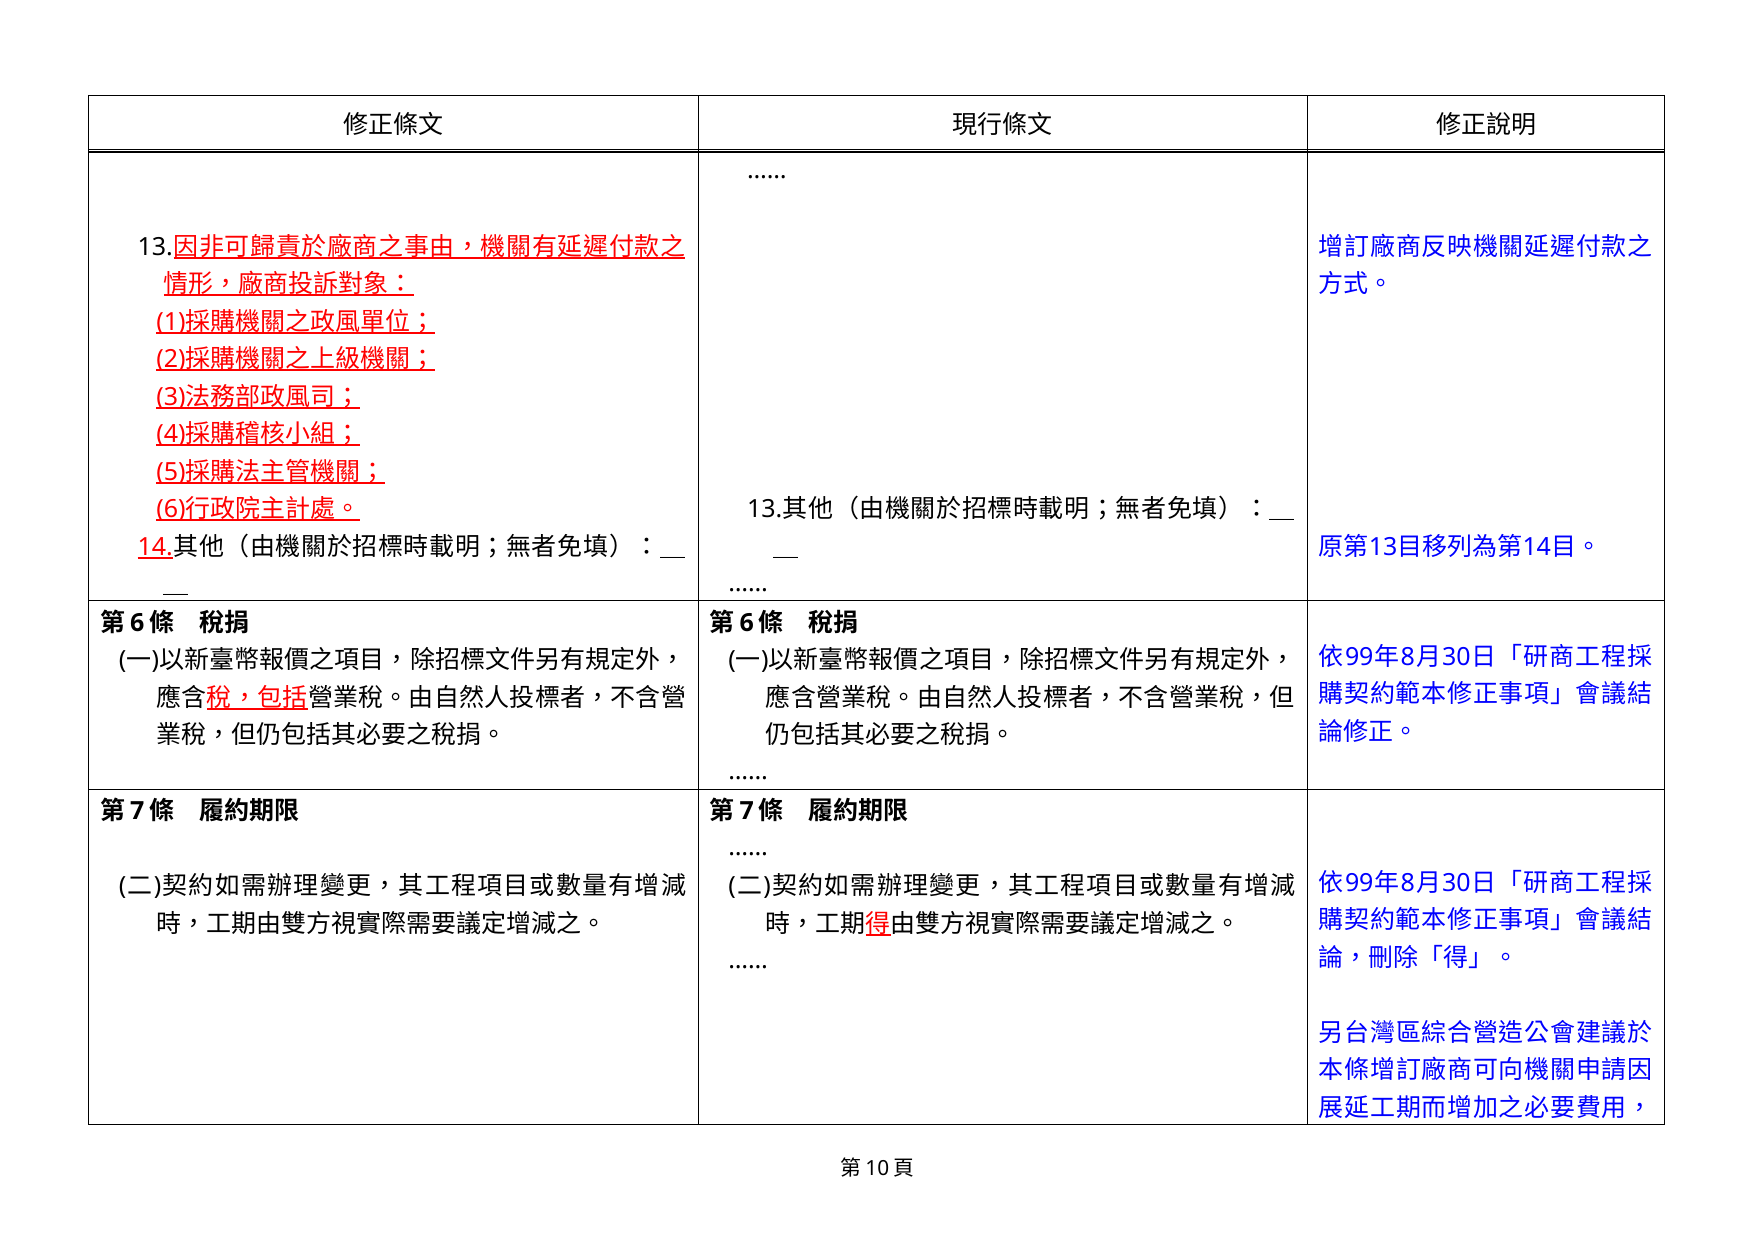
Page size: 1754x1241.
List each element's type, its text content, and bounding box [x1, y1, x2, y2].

table_cell 依99年8月30日「研商工程採購契約範本修正事項」會議結論修正。 [1308, 601, 1664, 789]
table_cell …… 13.其他（由機關於招標時載明；無者免填）：＿＿ …… [699, 153, 1307, 600]
table_cell 第7條 履約期限 …… (二)契約如需辦理變更，其工程項目或數量有增減時，工期得由雙方視實際需要議定增減之。 …… [699, 790, 1307, 1124]
table_cell 第7條 履約期限 (二)契約如需辦理變更，其工程項目或數量有增減時，工期由雙方視實際需要議定增減之。 [89, 790, 698, 1124]
table_cell 13.因非可歸責於廠商之事由，機關有延遲付款之情形，廠商投訴對象： (1)採購機關之政風單位； (2)採購機關之上級機關； (3)法務部政風司； (4)採購稽核小組； (5)採購法主管機關； (6)行政院主計處。 14.其他（由機關於招標時載明；無者免填）：＿＿ [89, 153, 698, 600]
table_header 修正說明 [1308, 96, 1664, 149]
table_header 現行條文 [699, 96, 1307, 149]
table_cell 依99年8月30日「研商工程採購契約範本修正事項」會議結論，參酌各界發言意見修正。 依99年8月30日「研商工程採購契約範本修正事項」會議結論，參酌各界發言意見修正。 原第9條第31款選項移列。 經洽詢勞委會於99年9月17日函復略以：「機關得將估驗計價保留款提高，前提為履約過程中，可歸責於廠商之事由。查本會『加強公共工程勞工安全衛生管理作業要點』第16點亦有暫停發放工程估驗款或終止契約等較嚴格之規定，為強化機關對工程之管理權限，本條文建議維持」。 原條文移列為(7)，並增訂發現廠商違反勞安或環保規定且情節重大者，得提高估驗計價保留款。 增訂選項C，依履約標的之特性(例如履約項目不受物價變動之影響或工期甚短)，不依物價指數變動情形調整工程款。 酌修文字。 依本會98年4月3日工程企字第09800141010號函增訂。 酌修文字。 (1)至(3)已載明於第6目。 原(4)移列為(1)。 機關未載明調整公式者，依「補貼原則」及「下跌處理原則」之計算範例。 原(5)移列為(2)，並酌修文字。 原(6)移列為(3)，並酌修文字。 增訂不列入物價調整之項目。 原(7)移列為(4)。 因非可歸責於廠商之事由逾原訂履約期限履約，如遇物價指數下跌致將多扣減工程款，難謂合理，爰增訂廠商得選擇以契約原定履約期程對應之物價指數計算扣減工程款之約定及但書。 原(8)移列為(5)。 原(9)移列為(6)。 依勞委會98年11月2日修正之「加強公共工程勞工安全衛生管理作業要點」第8點修正。 依「身心障礙者權益保障法」第38條、第43條及「原住民族工作權保障法」第12條規定，修正部分文字。 增訂廠商反映機關延遲付款之方式。 原第13目移列為第14目。 [1308, 153, 1664, 600]
table_cell 第6條 稅捐 (一)以新臺幣報價之項目，除招標文件另有規定外，應含營業稅。由自然人投標者，不含營業稅，但仍包括其必要之稅捐。 …… [699, 601, 1307, 789]
table_cell 依99年8月30日「研商工程採購契約範本修正事項」會議結論，刪除「得」。 另台灣區綜合營造公會建議於本條增訂廠商可向機關申請因展延工期而增加之必要費用，本會研議後說明如下： 現行範本第4條第10款已載明機關負擔必要費用之情形，包括部分不可抗力及可歸責於機關之事由，爰大部分得展延工期之情形，已可依該款向機關請求費用。 至於「因天候影響無法施工」廠商得申請展延工期，現行條文並無機關負擔廠商增加之必要費用乙節，查1999年FIDIC施工契約一般條款8.4「竣工時間的延長」、17.4「雇主的風險造成的後果」內容，均無因天候影響展延工期，廠商併得請求增加之必要費用之約定。 綜上，無需增訂條文。 [1308, 790, 1664, 1124]
table_header 修正條文 [89, 96, 698, 149]
table_cell 第6條 稅捐 (一)以新臺幣報價之項目，除招標文件另有規定外，應含稅，包括營業稅。由自然人投標者，不含營業稅，但仍包括其必要之稅捐。 [89, 601, 698, 789]
